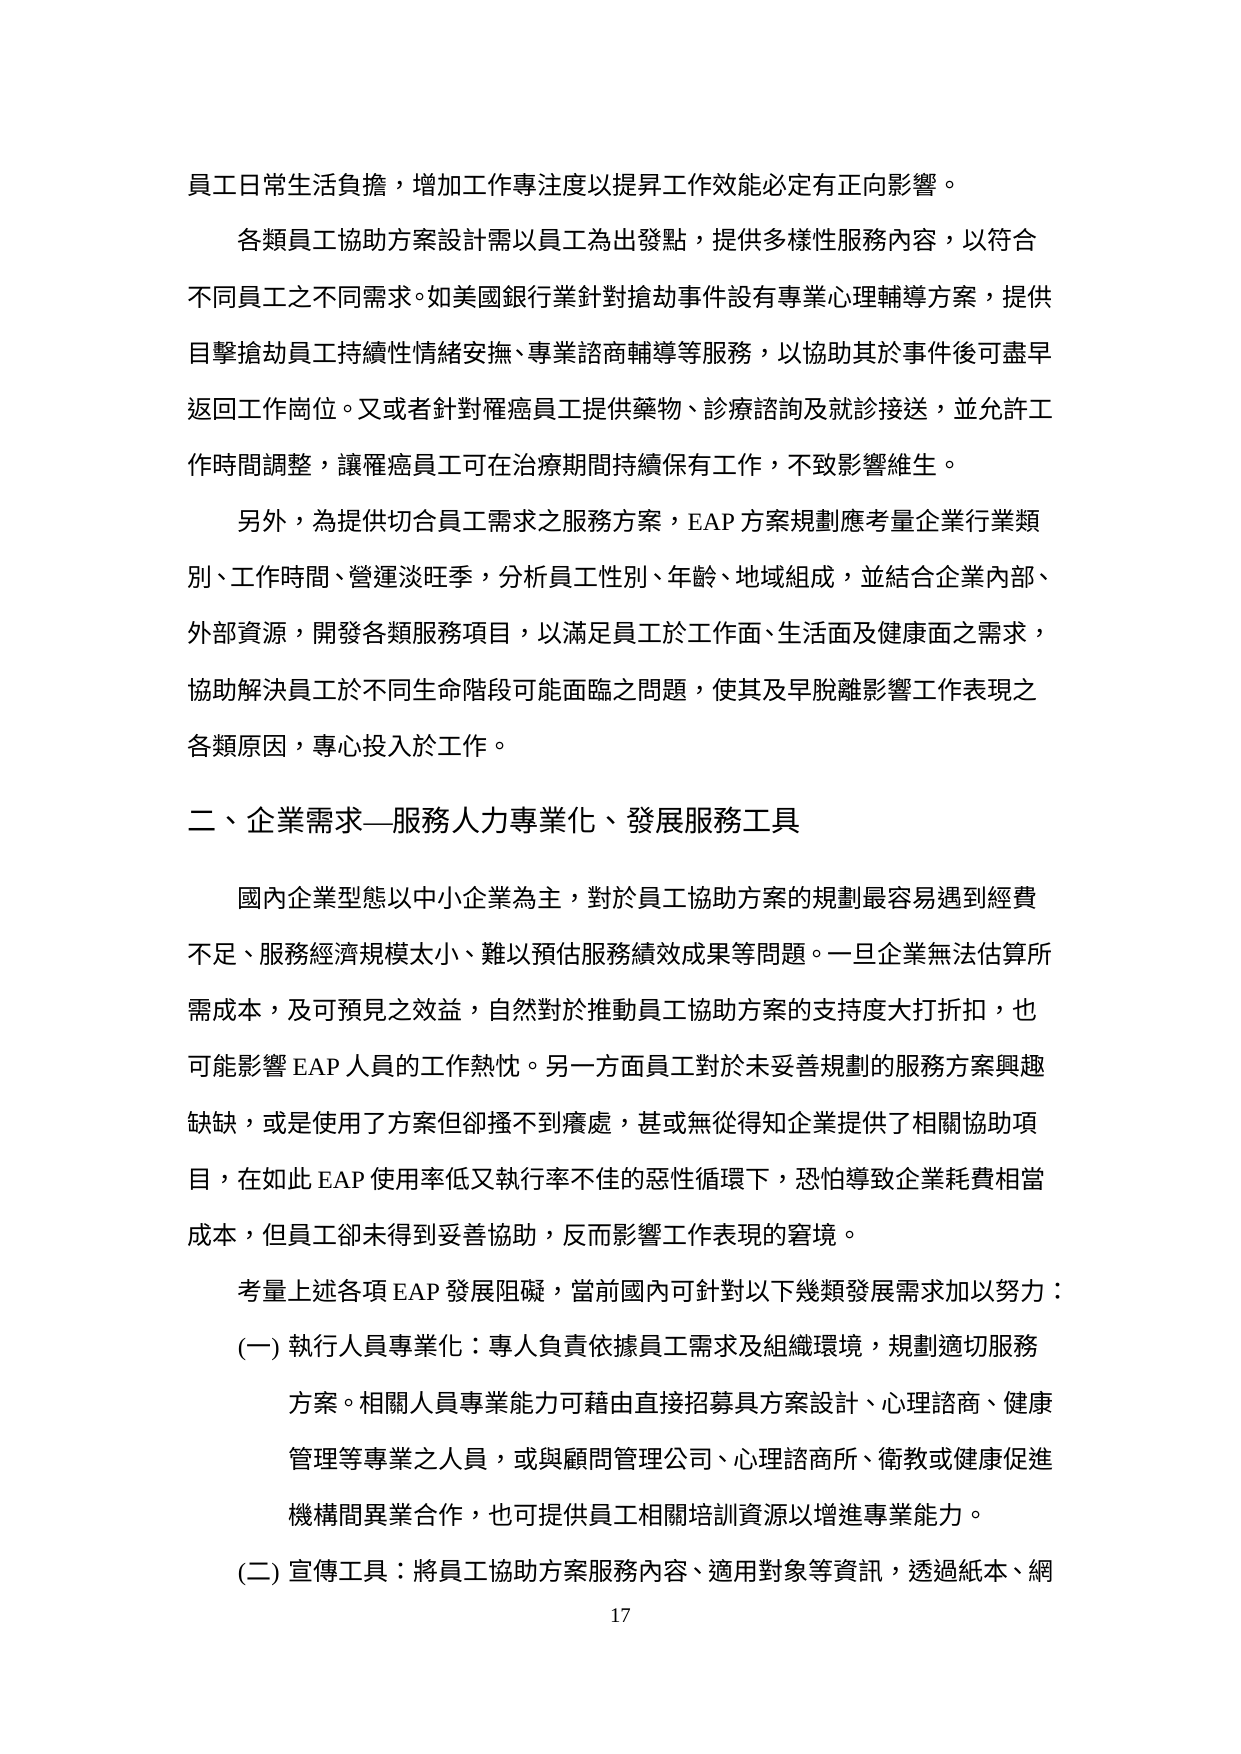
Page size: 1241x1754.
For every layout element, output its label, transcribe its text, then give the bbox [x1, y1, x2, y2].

text 另外，為提供切合員工需求之服務方案，EAP方案規劃應考量企業行業類別、工作時間、營運淡旺季，分析員工性別、年齡、地域組成，並結合企業內部、外部資源，開發各類服務項目，以滿足員工於工作面、生活面及健康面之需求，協助解決員工於不同生命階段可能面臨之問題，使其及早脫離影響工作表現之各類原因，專心投入於工作。 [187, 501, 1053, 763]
list 宣傳工具：將員工協助方案服務內容、適用對象等資訊，透過紙本、網 [238, 1551, 1053, 1588]
text 國內企業型態以中小企業為主，對於員工協助方案的規劃最容易遇到經費不足、服務經濟規模太小、難以預估服務績效成果等問題。一旦企業無法估算所需成本，及可預見之效益，自然對於推動員工協助方案的支持度大打折扣，也可能影響EAP人員的工作熱忱。另一方面員工對於未妥善規劃的服務方案興趣缺缺，或是使用了方案但卻搔不到癢處，甚或無從得知企業提供了相關協助項目，在如此EAP使用率低又執行率不佳的惡性循環下，恐怕導致企業耗費相當成本，但員工卻未得到妥善協助，反而影響工作表現的窘境。 [187, 877, 1053, 1252]
text 考量上述各項EAP發展阻礙，當前國內可針對以下幾類發展需求加以努力： [187, 1271, 1053, 1308]
list 企業需求—服務人力專業化、發展服務工具 [187, 781, 1053, 856]
text 各類員工協助方案設計需以員工為出發點，提供多樣性服務內容，以符合不同員工之不同需求。如美國銀行業針對搶劫事件設有專業心理輔導方案，提供目擊搶劫員工持續性情緒安撫、專業諮商輔導等服務，以協助其於事件後可盡早返回工作崗位。又或者針對罹癌員工提供藥物、診療諮詢及就診接送，並允許工作時間調整，讓罹癌員工可在治療期間持續保有工作，不致影響維生。 [187, 220, 1053, 483]
text 員工日常生活負擔，增加工作專注度以提昇工作效能必定有正向影響。 [187, 164, 1053, 202]
list 執行人員專業化：專人負責依據員工需求及組織環境，規劃適切服務方案。相關人員專業能力可藉由直接招募具方案設計、心理諮商、健康管理等專業之人員，或與顧問管理公司、心理諮商所、衛教或健康促進機構間異業合作，也可提供員工相關培訓資源以增進專業能力。 [238, 1326, 1053, 1532]
